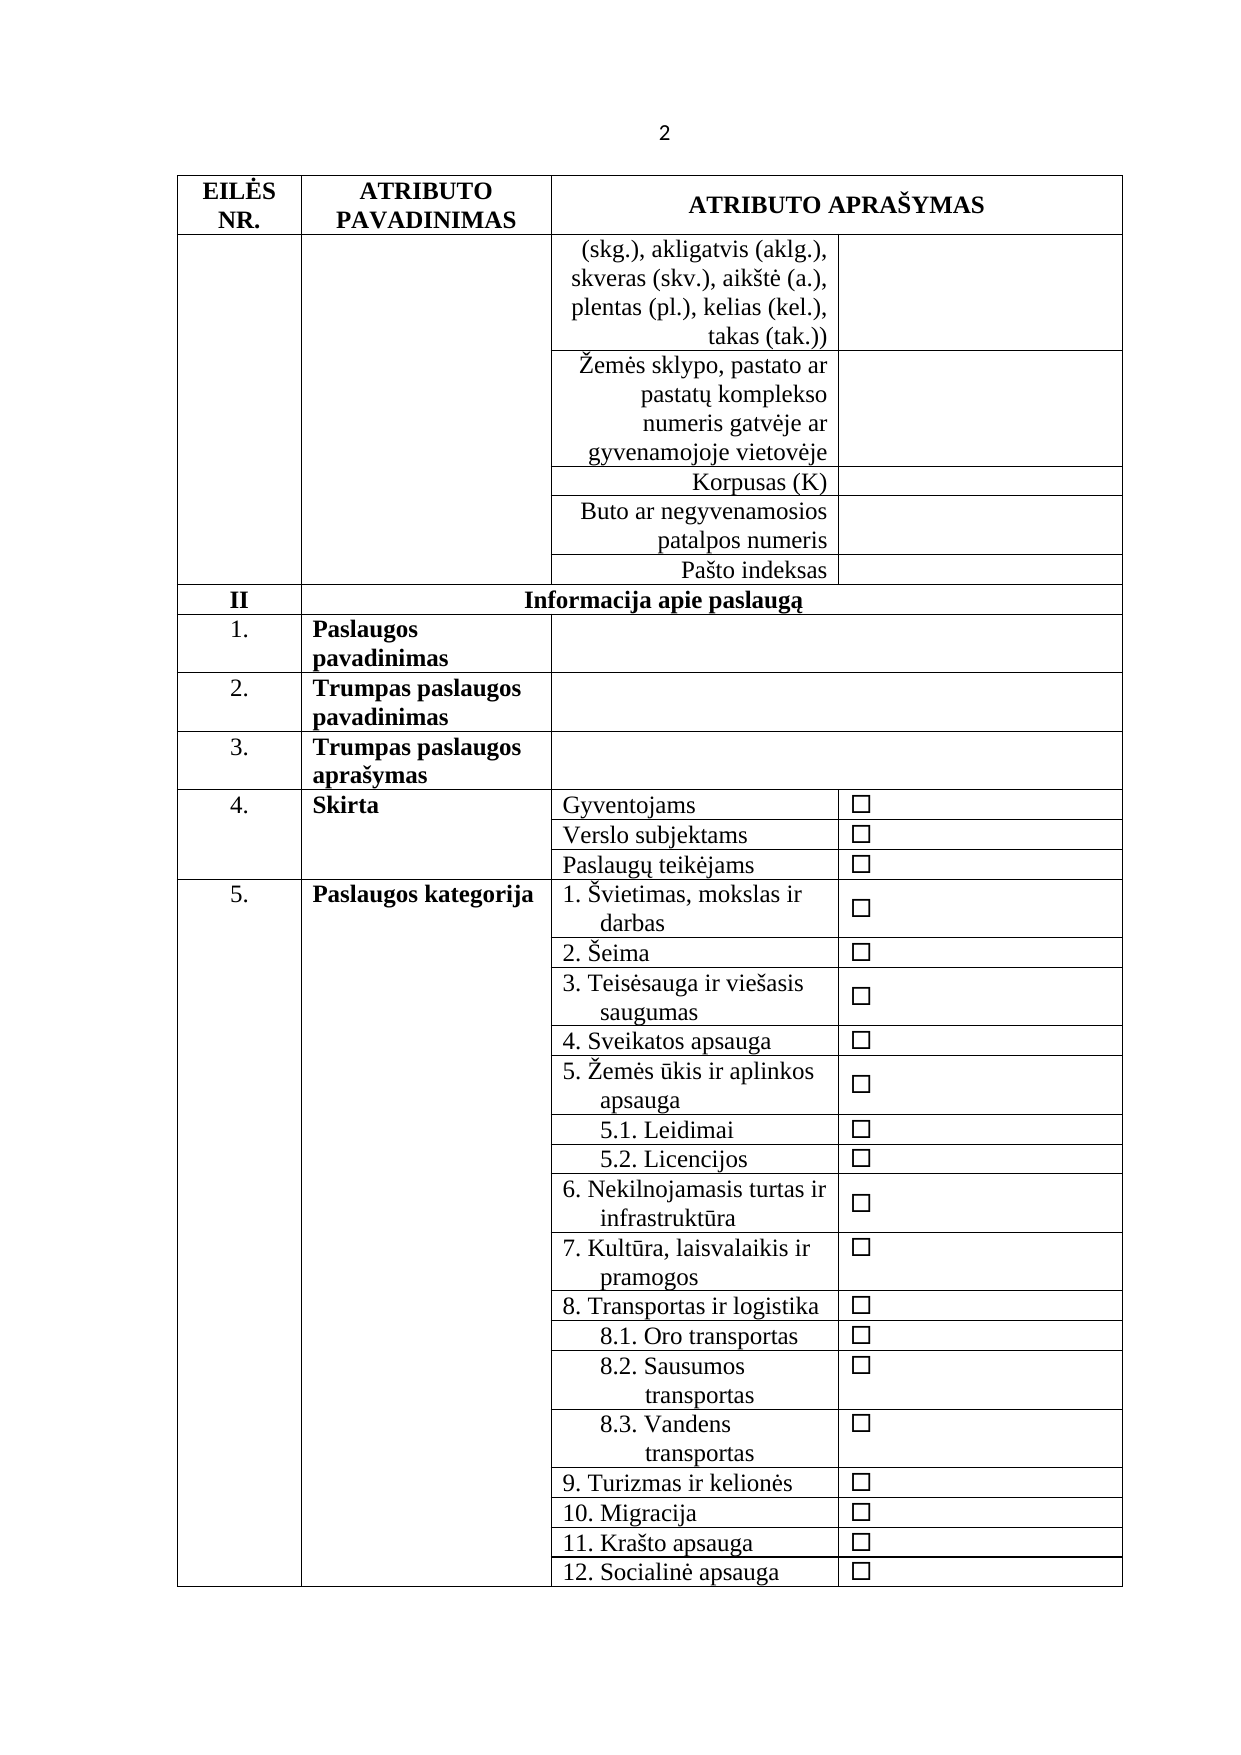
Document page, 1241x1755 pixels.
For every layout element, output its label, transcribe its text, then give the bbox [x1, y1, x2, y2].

table_cell 11. Krašto apsauga [552, 1528, 838, 1556]
table_cell 10. Migracija [552, 1498, 838, 1527]
table_cell [] [839, 790, 1122, 819]
table_cell [] [839, 1321, 1122, 1350]
table_cell 9. Turizmas ir kelionės [552, 1468, 838, 1497]
table_cell [839, 467, 1122, 495]
table_cell [] [839, 1291, 1122, 1320]
table_header ATRIBUTO APRAŠYMAS [552, 176, 1122, 233]
table_cell [] [839, 1026, 1122, 1055]
table_cell [] [839, 1498, 1122, 1527]
table_header ATRIBUTO PAVADINIMAS [302, 176, 551, 233]
table_cell Pašto indeksas [552, 555, 838, 584]
table_cell 4. [178, 790, 301, 878]
table_cell [] [839, 1558, 1122, 1586]
table_cell 3. [178, 732, 301, 789]
table_cell [1076, 585, 1122, 613]
table_cell [552, 732, 1026, 789]
table_cell Paslaugos kategorija [302, 880, 551, 1586]
table_cell 1. Švietimas, mokslas ir darbas [552, 880, 838, 937]
table_cell Verslo subjektams [552, 820, 838, 849]
table_cell Žemės sklypo, pastato ar pastatų komplekso numeris gatvėje ar gyvenamojoje vietovėje [552, 351, 838, 466]
table_cell [] [839, 1145, 1122, 1173]
table_cell [] [839, 1410, 1122, 1467]
table_cell II [178, 585, 301, 613]
table_cell [] [839, 850, 1122, 878]
table_cell [1026, 585, 1076, 613]
table_cell 12. Socialinė apsauga [552, 1558, 838, 1586]
table_cell 5.2. Licencijos [552, 1145, 838, 1173]
table_cell 5. [178, 880, 301, 1586]
table_cell [839, 496, 1122, 554]
table_cell Paslaugų teikėjams [552, 850, 838, 878]
table_cell 4. Sveikatos apsauga [552, 1026, 838, 1055]
table_cell 2. [178, 673, 301, 731]
table_cell [] [839, 1056, 1122, 1114]
table_cell [839, 351, 1122, 466]
table_cell Informacija apie paslaugą [302, 585, 1026, 613]
table_cell 5.1. Leidimai [552, 1115, 838, 1143]
table_cell [] [839, 1115, 1122, 1143]
table_cell [] [839, 1528, 1122, 1556]
table_cell [552, 615, 1026, 672]
table_cell [] [839, 1351, 1122, 1408]
table_cell 3. Teisėsauga ir viešasis saugumas [552, 968, 838, 1025]
table_cell [] [839, 880, 1122, 937]
table_cell 8.1. Oro transportas [552, 1321, 838, 1350]
table_cell 8.2. Sausumos transportas [552, 1351, 838, 1408]
table_cell [] [839, 968, 1122, 1025]
table_cell [] [839, 1468, 1122, 1497]
table_cell 1. [178, 615, 301, 672]
table_cell 8. Transportas ir logistika [552, 1291, 838, 1320]
table_cell [1026, 615, 1076, 672]
table_cell Korpusas (K) [552, 467, 838, 495]
table_cell [839, 555, 1122, 584]
table_cell Gyventojams [552, 790, 838, 819]
table_cell [] [839, 1233, 1122, 1290]
table_cell Trumpas paslaugos aprašymas [302, 732, 551, 789]
table_cell [1076, 732, 1122, 789]
table_cell [1026, 673, 1076, 731]
table_cell [839, 235, 1122, 349]
table_cell [] [839, 1174, 1122, 1232]
table_cell [1076, 673, 1122, 731]
table_header EILĖS NR. [178, 176, 301, 233]
table_cell [] [839, 820, 1122, 849]
table_cell 8.3. Vandens transportas [552, 1410, 838, 1467]
table_cell Paslaugos pavadinimas [302, 615, 551, 672]
table_cell [1076, 615, 1122, 672]
table_cell Skirta [302, 790, 551, 878]
table_cell 2. Šeima [552, 938, 838, 967]
table_cell [302, 235, 551, 584]
table_cell [1026, 732, 1076, 789]
table_cell [178, 235, 301, 584]
table_cell [] [839, 938, 1122, 967]
table_cell [552, 673, 1026, 731]
table_cell Trumpas paslaugos pavadinimas [302, 673, 551, 731]
table_cell (skg.), akligatvis (aklg.), skveras (skv.), aikštė (a.), plentas (pl.), kelias (kel.), takas (tak.)) [552, 235, 838, 349]
table_cell 6. Nekilnojamasis turtas ir infrastruktūra [552, 1174, 838, 1232]
table_cell 7. Kultūra, laisvalaikis ir pramogos [552, 1233, 838, 1290]
table_cell 5. Žemės ūkis ir aplinkos apsauga [552, 1056, 838, 1114]
table_cell Buto ar negyvenamosios patalpos numeris [552, 496, 838, 554]
